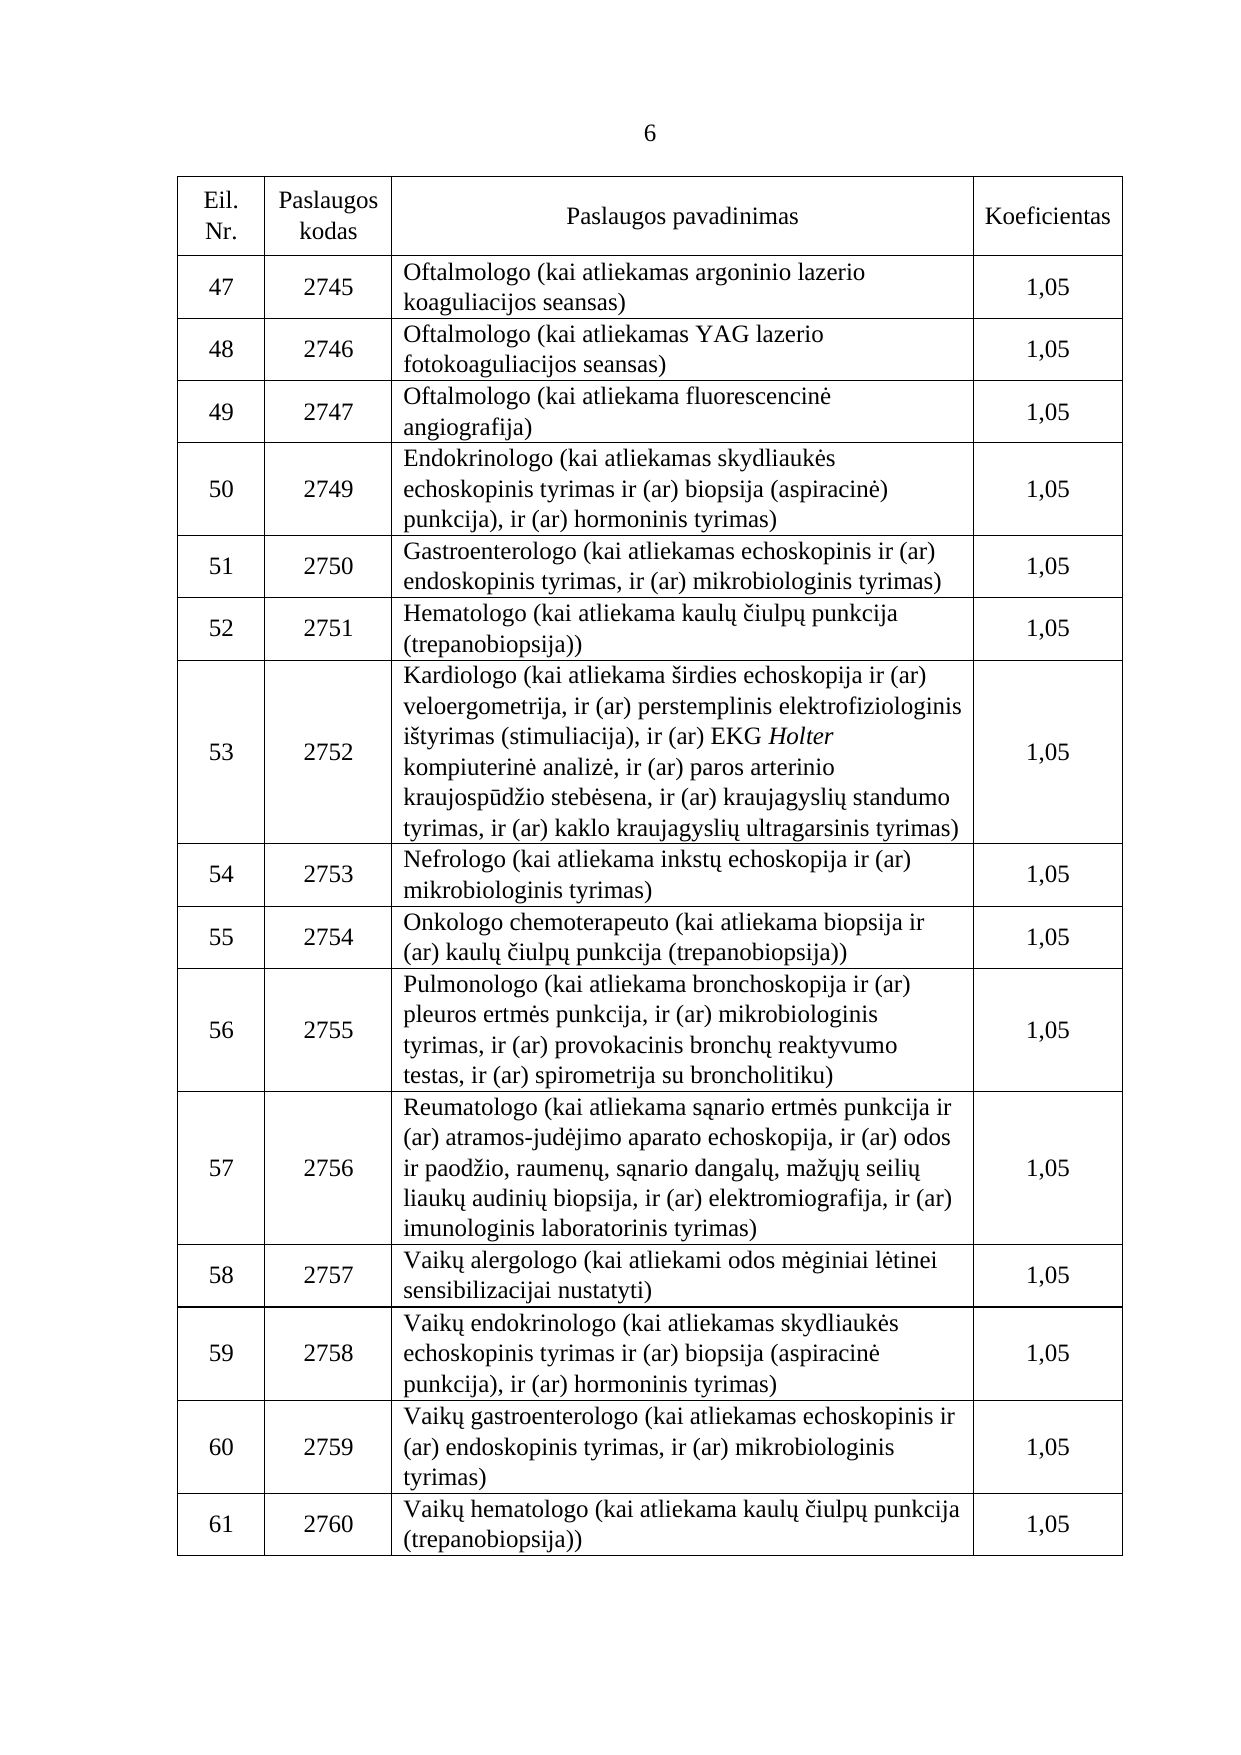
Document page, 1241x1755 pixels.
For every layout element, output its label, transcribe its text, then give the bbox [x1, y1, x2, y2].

table_cell 1,05 [974, 1092, 1122, 1244]
table_cell Nefrologo (kai atliekama inkstų echoskopija ir (ar) mikrobiologinis tyrimas) [392, 844, 973, 906]
table_cell 1,05 [974, 1308, 1122, 1400]
table_header Eil. Nr. [178, 177, 264, 255]
table_cell Vaikų endokrinologo (kai atliekamas skydliaukės echoskopinis tyrimas ir (ar) biopsija (aspiracinė punkcija), ir (ar) hormoninis tyrimas) [392, 1308, 973, 1400]
table_cell 2751 [265, 598, 391, 659]
table_cell Oftalmologo (kai atliekamas YAG lazerio fotokoaguliacijos seansas) [392, 319, 973, 380]
table_cell 2754 [265, 907, 391, 968]
table_cell Kardiologo (kai atliekama širdies echoskopija ir (ar) veloergometrija, ir (ar) perstemplinis elektrofiziologinis ištyrimas (stimuliacija), ir (ar) EKG Holter kompiuterinė analizė, ir (ar) paros arterinio kraujospūdžio stebėsena, ir (ar) kraujagyslių standumo tyrimas, ir (ar) kaklo kraujagyslių ultragarsinis tyrimas) [392, 661, 973, 843]
table_cell Onkologo chemoterapeuto (kai atliekama biopsija ir (ar) kaulų čiulpų punkcija (trepanobiopsija)) [392, 907, 973, 968]
table_cell Reumatologo (kai atliekama sąnario ertmės punkcija ir (ar) atramos-judėjimo aparato echoskopija, ir (ar) odos ir paodžio, raumenų, sąnario dangalų, mažųjų seilių liaukų audinių biopsija, ir (ar) elektromiografija, ir (ar) imunologinis laboratorinis tyrimas) [392, 1092, 973, 1244]
table_cell 57 [178, 1092, 264, 1244]
table_cell 1,05 [974, 536, 1122, 597]
table_cell 1,05 [974, 319, 1122, 380]
table_cell 2759 [265, 1401, 391, 1492]
table_cell 2755 [265, 969, 391, 1091]
table_cell 2749 [265, 443, 391, 534]
table_cell 2756 [265, 1092, 391, 1244]
table_cell 2753 [265, 844, 391, 906]
table_cell 2760 [265, 1494, 391, 1555]
table_cell 2747 [265, 381, 391, 442]
table_cell 1,05 [974, 256, 1122, 318]
table_cell 1,05 [974, 443, 1122, 534]
table_cell 58 [178, 1245, 264, 1306]
table_cell 59 [178, 1308, 264, 1400]
table_cell 53 [178, 661, 264, 843]
table_header Paslaugos pavadinimas [392, 177, 973, 255]
table_cell 56 [178, 969, 264, 1091]
table_cell 52 [178, 598, 264, 659]
table_cell 54 [178, 844, 264, 906]
table_cell 2752 [265, 661, 391, 843]
table_cell Hematologo (kai atliekama kaulų čiulpų punkcija (trepanobiopsija)) [392, 598, 973, 659]
table_cell 2757 [265, 1245, 391, 1306]
table_cell 55 [178, 907, 264, 968]
table_header Paslaugos kodas [265, 177, 391, 255]
table_cell Oftalmologo (kai atliekama fluorescencinė angiografija) [392, 381, 973, 442]
table_cell Vaikų alergologo (kai atliekami odos mėginiai lėtinei sensibilizacijai nustatyti) [392, 1245, 973, 1306]
table_cell Vaikų gastroenterologo (kai atliekamas echoskopinis ir (ar) endoskopinis tyrimas, ir (ar) mikrobiologinis tyrimas) [392, 1401, 973, 1492]
table_cell 47 [178, 256, 264, 318]
table_cell 2745 [265, 256, 391, 318]
table_cell 1,05 [974, 907, 1122, 968]
table_cell 1,05 [974, 381, 1122, 442]
table_cell 1,05 [974, 1245, 1122, 1306]
table_cell 51 [178, 536, 264, 597]
table_cell 48 [178, 319, 264, 380]
table_cell 2750 [265, 536, 391, 597]
table_cell Pulmonologo (kai atliekama bronchoskopija ir (ar) pleuros ertmės punkcija, ir (ar) mikrobiologinis tyrimas, ir (ar) provokacinis bronchų reaktyvumo testas, ir (ar) spirometrija su broncholitiku) [392, 969, 973, 1091]
table_cell 1,05 [974, 1494, 1122, 1555]
table_cell 1,05 [974, 661, 1122, 843]
table_cell Vaikų hematologo (kai atliekama kaulų čiulpų punkcija (trepanobiopsija)) [392, 1494, 973, 1555]
table_cell 60 [178, 1401, 264, 1492]
table_cell Oftalmologo (kai atliekamas argoninio lazerio koaguliacijos seansas) [392, 256, 973, 318]
table_header Koeficientas [974, 177, 1122, 255]
table_cell 1,05 [974, 598, 1122, 659]
table_cell 49 [178, 381, 264, 442]
table_cell 1,05 [974, 969, 1122, 1091]
table_cell 61 [178, 1494, 264, 1555]
table_cell 2758 [265, 1308, 391, 1400]
table_cell Endokrinologo (kai atliekamas skydliaukės echoskopinis tyrimas ir (ar) biopsija (aspiracinė) punkcija), ir (ar) hormoninis tyrimas) [392, 443, 973, 534]
table_cell 1,05 [974, 1401, 1122, 1492]
table_cell Gastroenterologo (kai atliekamas echoskopinis ir (ar) endoskopinis tyrimas, ir (ar) mikrobiologinis tyrimas) [392, 536, 973, 597]
table_cell 2746 [265, 319, 391, 380]
table_cell 1,05 [974, 844, 1122, 906]
table_cell 50 [178, 443, 264, 534]
